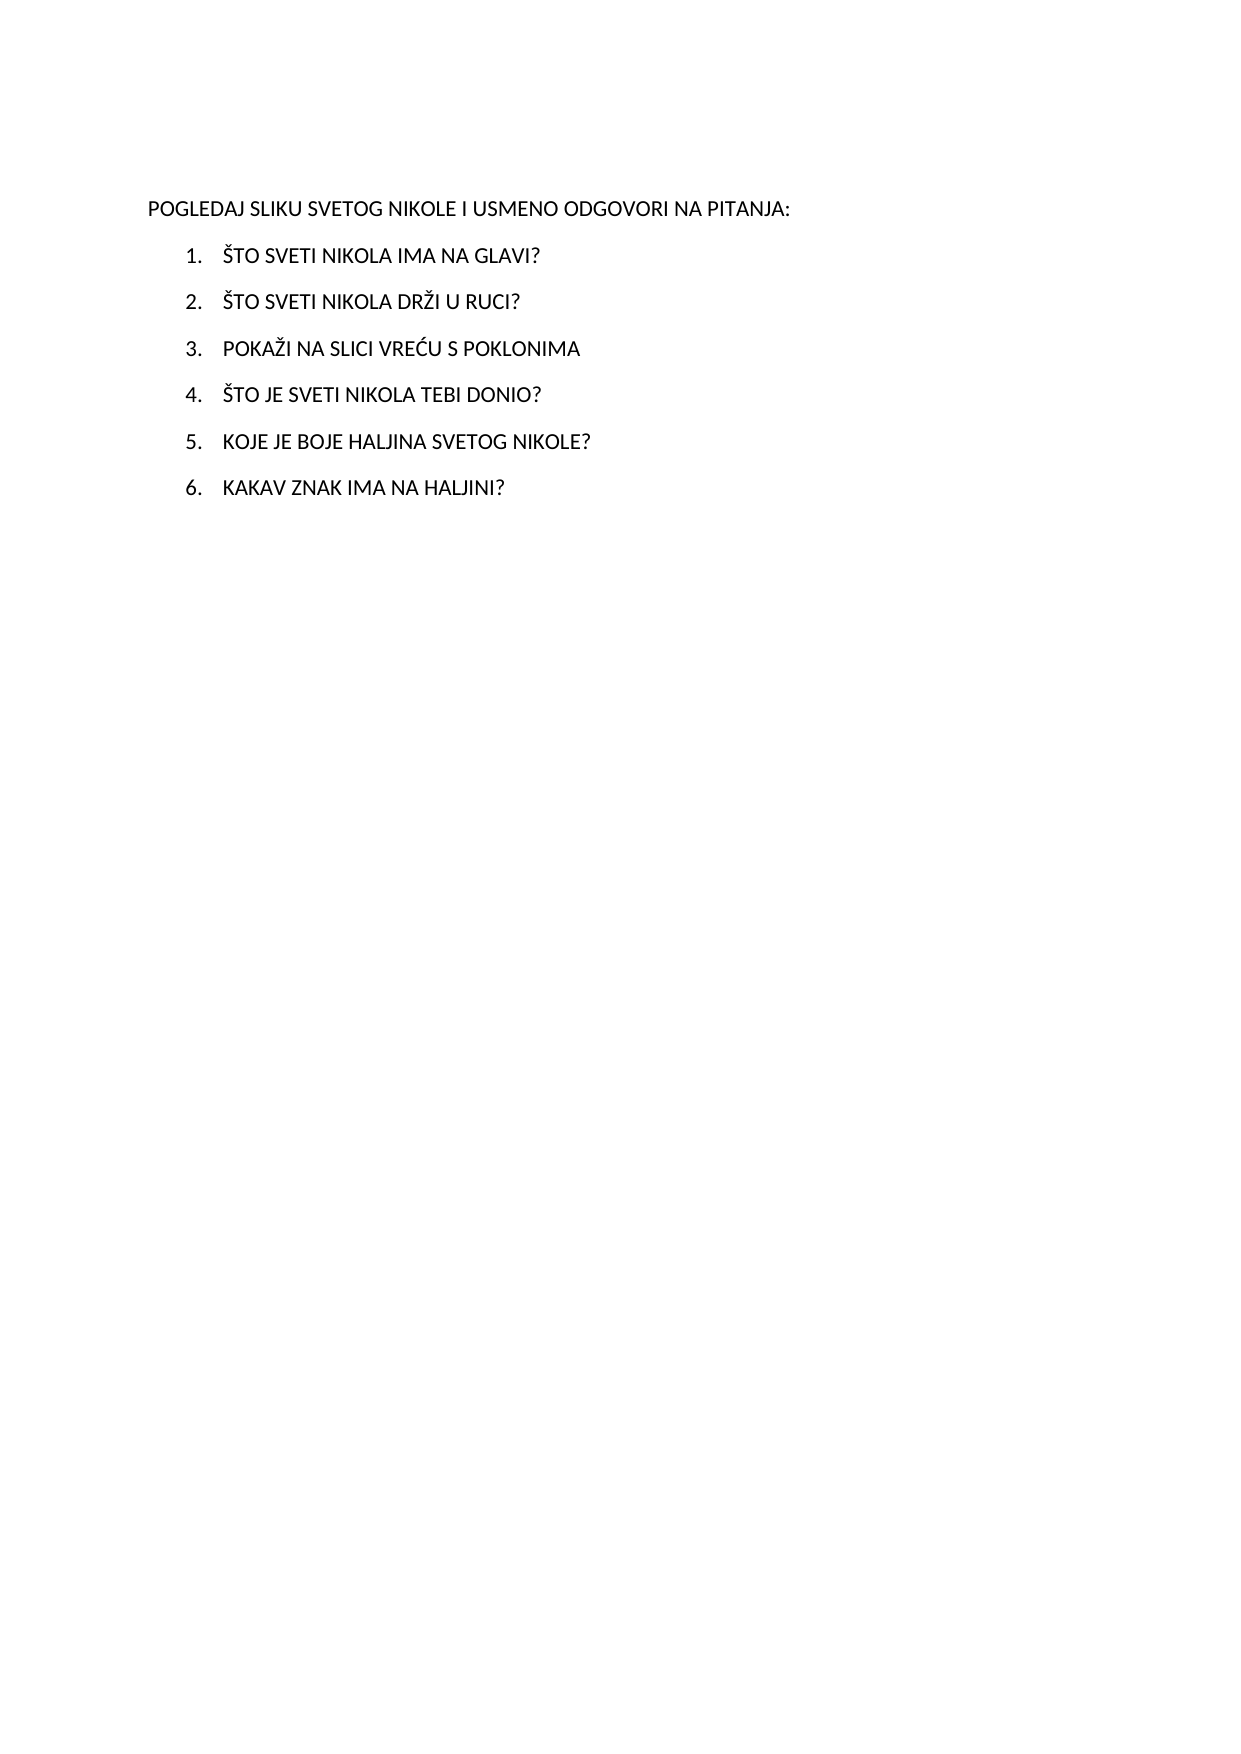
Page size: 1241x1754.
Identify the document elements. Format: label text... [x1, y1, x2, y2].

list KAKAV ZNAK IMA NA HALJINI? [185, 473, 1093, 502]
list ŠTO SVETI NIKOLA IMA NA GLAVI? [185, 241, 1093, 269]
list ŠTO SVETI NIKOLA DRŽI U RUCI? [185, 287, 1093, 315]
list KOJE JE BOJE HALJINA SVETOG NIKOLE? [185, 427, 1093, 455]
list ŠTO JE SVETI NIKOLA TEBI DONIO? [185, 380, 1093, 408]
text POGLEDAJ SLIKU SVETOG NIKOLE I USMENO ODGOVORI NA PITANJA: [148, 194, 1093, 222]
list POKAŽI NA SLICI VREĆU S POKLONIMA [185, 334, 1093, 362]
